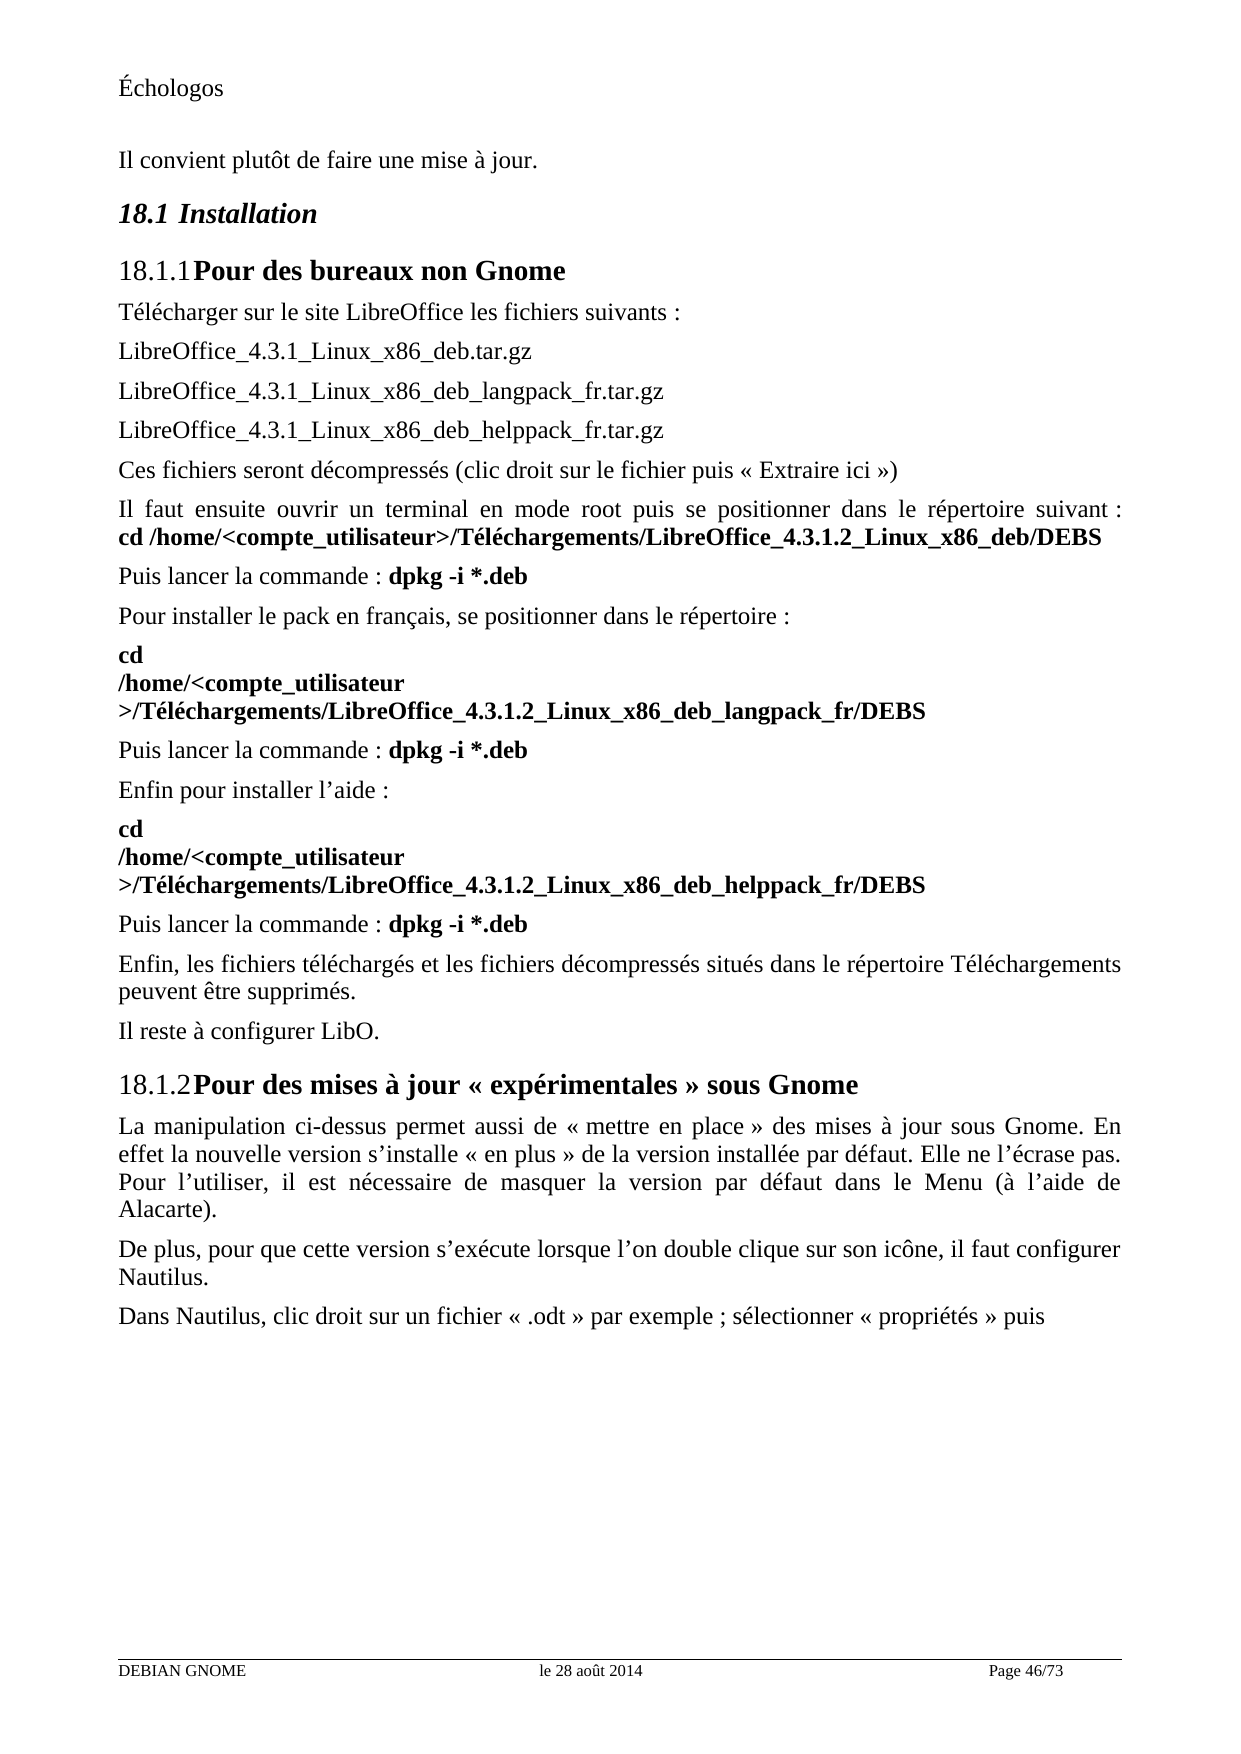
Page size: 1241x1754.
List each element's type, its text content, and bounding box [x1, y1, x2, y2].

subtitle Pour des mises à jour « expérimentales » sous Gnome [118, 1068, 1122, 1101]
text Pour installer le pack en français, se positionner dans le répertoire : [118, 602, 1122, 630]
text LibreOffice_4.3.1_Linux_x86_deb_langpack_fr.tar.gz [118, 377, 1122, 404]
text Ces fichiers seront décompressés (clic droit sur le fichier puis « Extraire ici ») [118, 456, 1122, 483]
text Il convient plutôt de faire une mise à jour. [118, 147, 1122, 174]
text LibreOffice_4.3.1_Linux_x86_deb.tar.gz [118, 337, 1122, 365]
text Puis lancer la commande : dpkg -i *.deb [118, 562, 1122, 590]
text Puis lancer la commande : dpkg -i *.deb [118, 910, 1122, 938]
text LibreOffice_4.3.1_Linux_x86_deb_helppack_fr.tar.gz [118, 416, 1122, 444]
text cd /home/<compte_utilisateur>/Téléchargements/LibreOffice_4.3.1.2_Linux_x86_deb_langpack_fr/DEBS [118, 641, 1122, 724]
subtitle Installation [118, 198, 1122, 230]
text Enfin, les fichiers téléchargés et les fichiers décompressés situés dans le répertoire Téléchargements peuvent être supprimés. [118, 950, 1122, 1005]
text Puis lancer la commande : dpkg -i *.deb [118, 736, 1122, 764]
text Dans Nautilus, clic droit sur un fichier « .odt » par exemple ; sélectionner « propriétés » puis [118, 1302, 1122, 1330]
text Télécharger sur le site LibreOffice les fichiers suivants : [118, 298, 1122, 326]
subtitle Pour des bureaux non Gnome [118, 254, 1122, 286]
text Il faut ensuite ouvrir un terminal en mode root puis se positionner dans le répertoire suivant : cd /home/<compte_utilisateur>/Téléchargements/LibreOffice_4.3.1.2_Linux_x86_deb/DEBS [118, 495, 1122, 551]
text De plus, pour que cette version s’exécute lorsque l’on double clique sur son icône, il faut configurer Nautilus. [118, 1235, 1122, 1290]
text Il reste à configurer LibO. [118, 1017, 1122, 1044]
text La manipulation ci-dessus permet aussi de « mettre en place » des mises à jour sous Gnome. En effet la nouvelle version s’installe « en plus » de la version installée par défaut. Elle ne l’écrase pas. Pour l’utiliser, il est nécessaire de masquer la version par défaut dans le Menu (à l’aide de Alacarte). [118, 1112, 1122, 1223]
text Enfin pour installer l’aide : [118, 776, 1122, 803]
text cd /home/<compte_utilisateur>/Téléchargements/LibreOffice_4.3.1.2_Linux_x86_deb_helppack_fr/DEBS [118, 815, 1122, 898]
